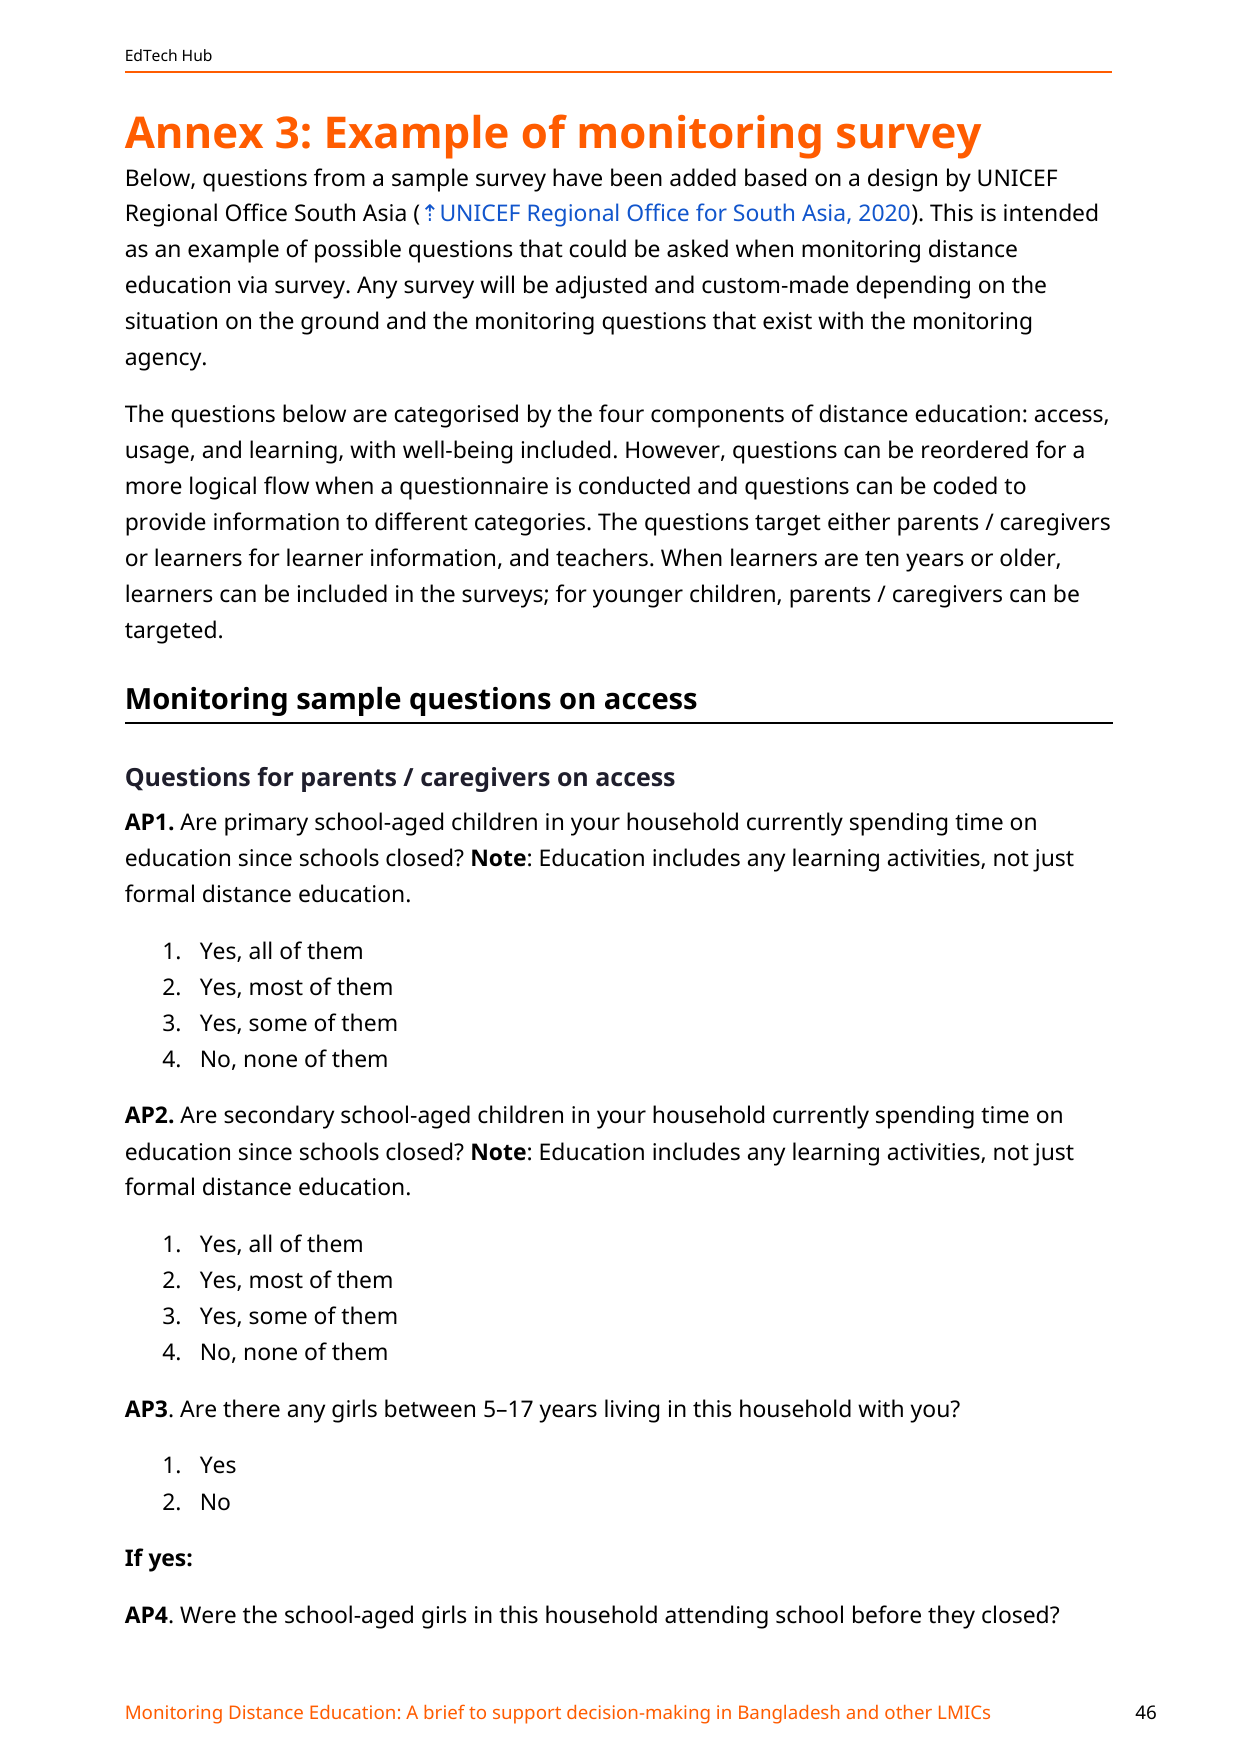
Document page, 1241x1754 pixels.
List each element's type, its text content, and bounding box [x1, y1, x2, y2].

text Below, questions from a sample survey have been added based on a design by UNICEF Regional Office South Asia (⇡UNICEF Regional Office for South Asia, 2020). This is intended as an example of possible questions that could be asked when monitoring distance education via survey. Any survey will be adjusted and custom-made depending on the situation on the ground and the monitoring questions that exist with the monitoring agency. [124, 161, 1112, 372]
list Yes, some of them [162, 1007, 1112, 1038]
list Yes, all of them [162, 1228, 1112, 1259]
subtitle Monitoring sample questions on access [124, 679, 1113, 724]
list No, none of them [162, 1336, 1112, 1367]
subtitle Questions for parents / caregivers on access [124, 760, 949, 798]
text The questions below are categorised by the four components of distance education: access, usage, and learning, with well-being included. However, questions can be reordered for a more logical flow when a questionnaire is conducted and questions can be coded to provide information to different categories. The questions target either parents / caregivers or learners for learner information, and teachers. When learners are ten years or older, learners can be included in the surveys; for younger children, parents / caregivers can be targeted. [124, 398, 1112, 645]
list Yes [162, 1449, 1112, 1481]
list No [162, 1485, 1112, 1517]
list No, none of them [162, 1043, 1112, 1074]
text AP3. Are there any girls between 5–17 years living in this household with you? [124, 1393, 1112, 1424]
list Yes, all of them [162, 935, 1112, 966]
list Yes, most of them [162, 1264, 1112, 1295]
text AP1. Are primary school-aged children in your household currently spending time on education since schools closed? Note: Education includes any learning activities, not just formal distance education. [124, 806, 1112, 909]
subtitle Annex 3: Example of monitoring survey [124, 102, 1113, 161]
text AP2. Are secondary school-aged children in your household currently spending time on education since schools closed? Note: Education includes any learning activities, not just formal distance education. [124, 1099, 1112, 1203]
text AP4. Were the school-aged girls in this household attending school before they closed? [124, 1599, 1112, 1630]
list Yes, most of them [162, 971, 1112, 1002]
text If yes: [124, 1542, 1112, 1573]
list Yes, some of them [162, 1300, 1112, 1331]
